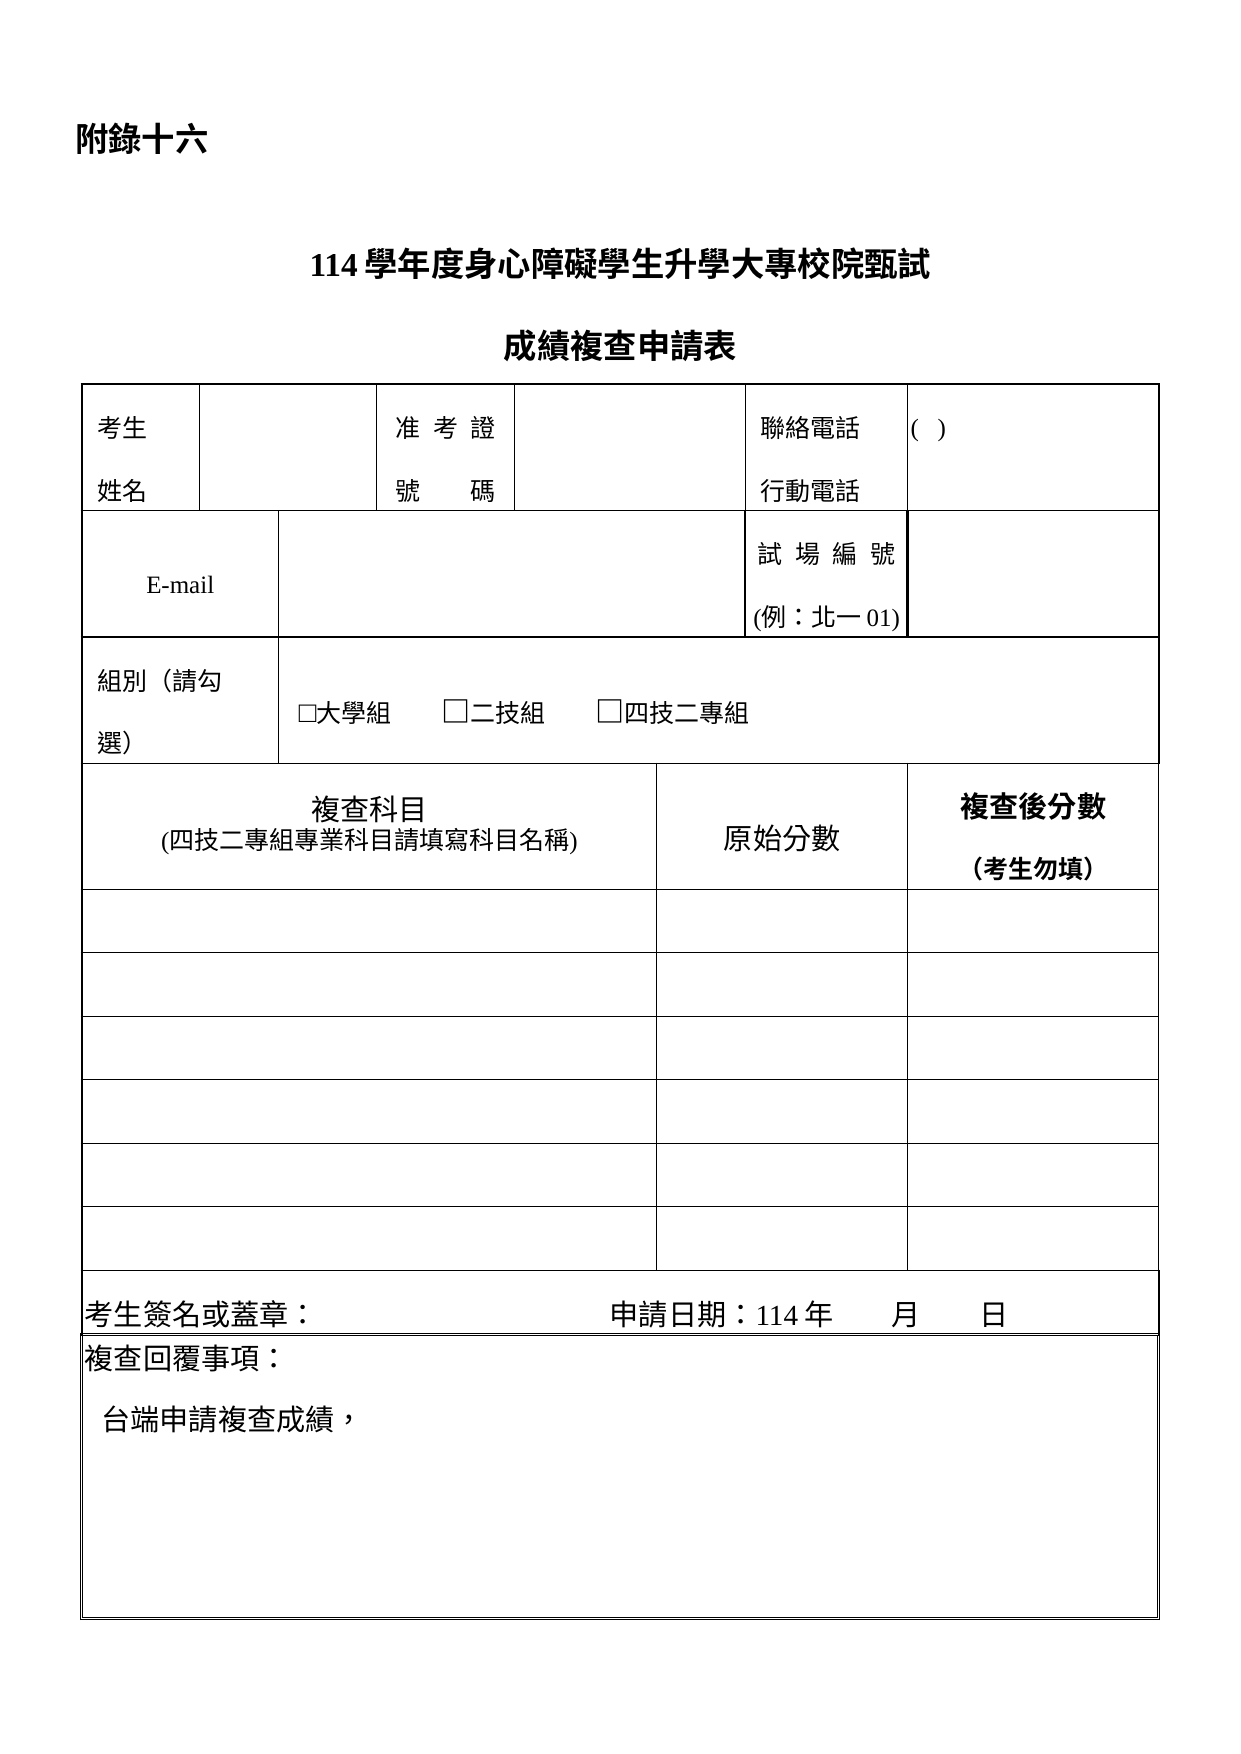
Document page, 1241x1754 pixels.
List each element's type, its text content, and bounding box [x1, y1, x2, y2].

table_cell 複查科目 (四技二專組專業科目請填寫科目名稱) [83, 764, 656, 888]
table_header [200, 385, 376, 510]
table_cell 複查回覆事項： 台端申請複查成績， 甄試委員會 回覆日期：114年 月 日 [83, 1336, 1157, 1617]
table_cell [657, 1144, 907, 1206]
text 114學年度身心障礙學生升學大專校院甄試 [75, 221, 1165, 283]
table_cell [83, 1144, 656, 1206]
table_cell [83, 1207, 656, 1270]
table_cell [83, 1017, 656, 1079]
table_cell [657, 1207, 907, 1270]
table_cell 複查後分數 （考生勿填） [908, 764, 1158, 888]
table_header 考生 姓名 [83, 385, 199, 510]
table_header 准 考 證 號 碼 [377, 385, 514, 510]
subtitle 附錄十六 [75, 96, 1165, 158]
table_cell [908, 953, 1158, 1016]
table_cell E-mail [83, 511, 278, 636]
table_cell [908, 1207, 1158, 1270]
table_cell [83, 890, 656, 952]
table_cell [909, 511, 1158, 636]
table_cell [657, 1080, 907, 1143]
table_cell [657, 953, 907, 1016]
table_cell [279, 511, 744, 636]
table_cell [657, 890, 907, 952]
table_cell [83, 1080, 656, 1143]
table_header ( ) [908, 385, 1158, 510]
subtitle 成績複查申請表 [75, 302, 1165, 364]
table_cell 試 場 編 號 (例：北一01) [746, 511, 906, 636]
table_cell [908, 890, 1158, 952]
table_cell 考生簽名或蓋章： 申請日期：114年 月 日 [83, 1271, 1158, 1333]
table_cell [908, 1017, 1158, 1079]
table_cell 組別（請勾選） [83, 638, 278, 762]
table_cell [83, 953, 656, 1016]
table_cell [908, 1144, 1158, 1206]
table_cell 原始分數 [657, 764, 907, 888]
table_cell □大學組 □二技組 □四技二專組 [279, 638, 1158, 762]
table_header [515, 385, 745, 510]
table_header 聯絡電話 行動電話 [746, 385, 907, 510]
table_cell [657, 1017, 907, 1079]
table_cell [908, 1080, 1158, 1143]
